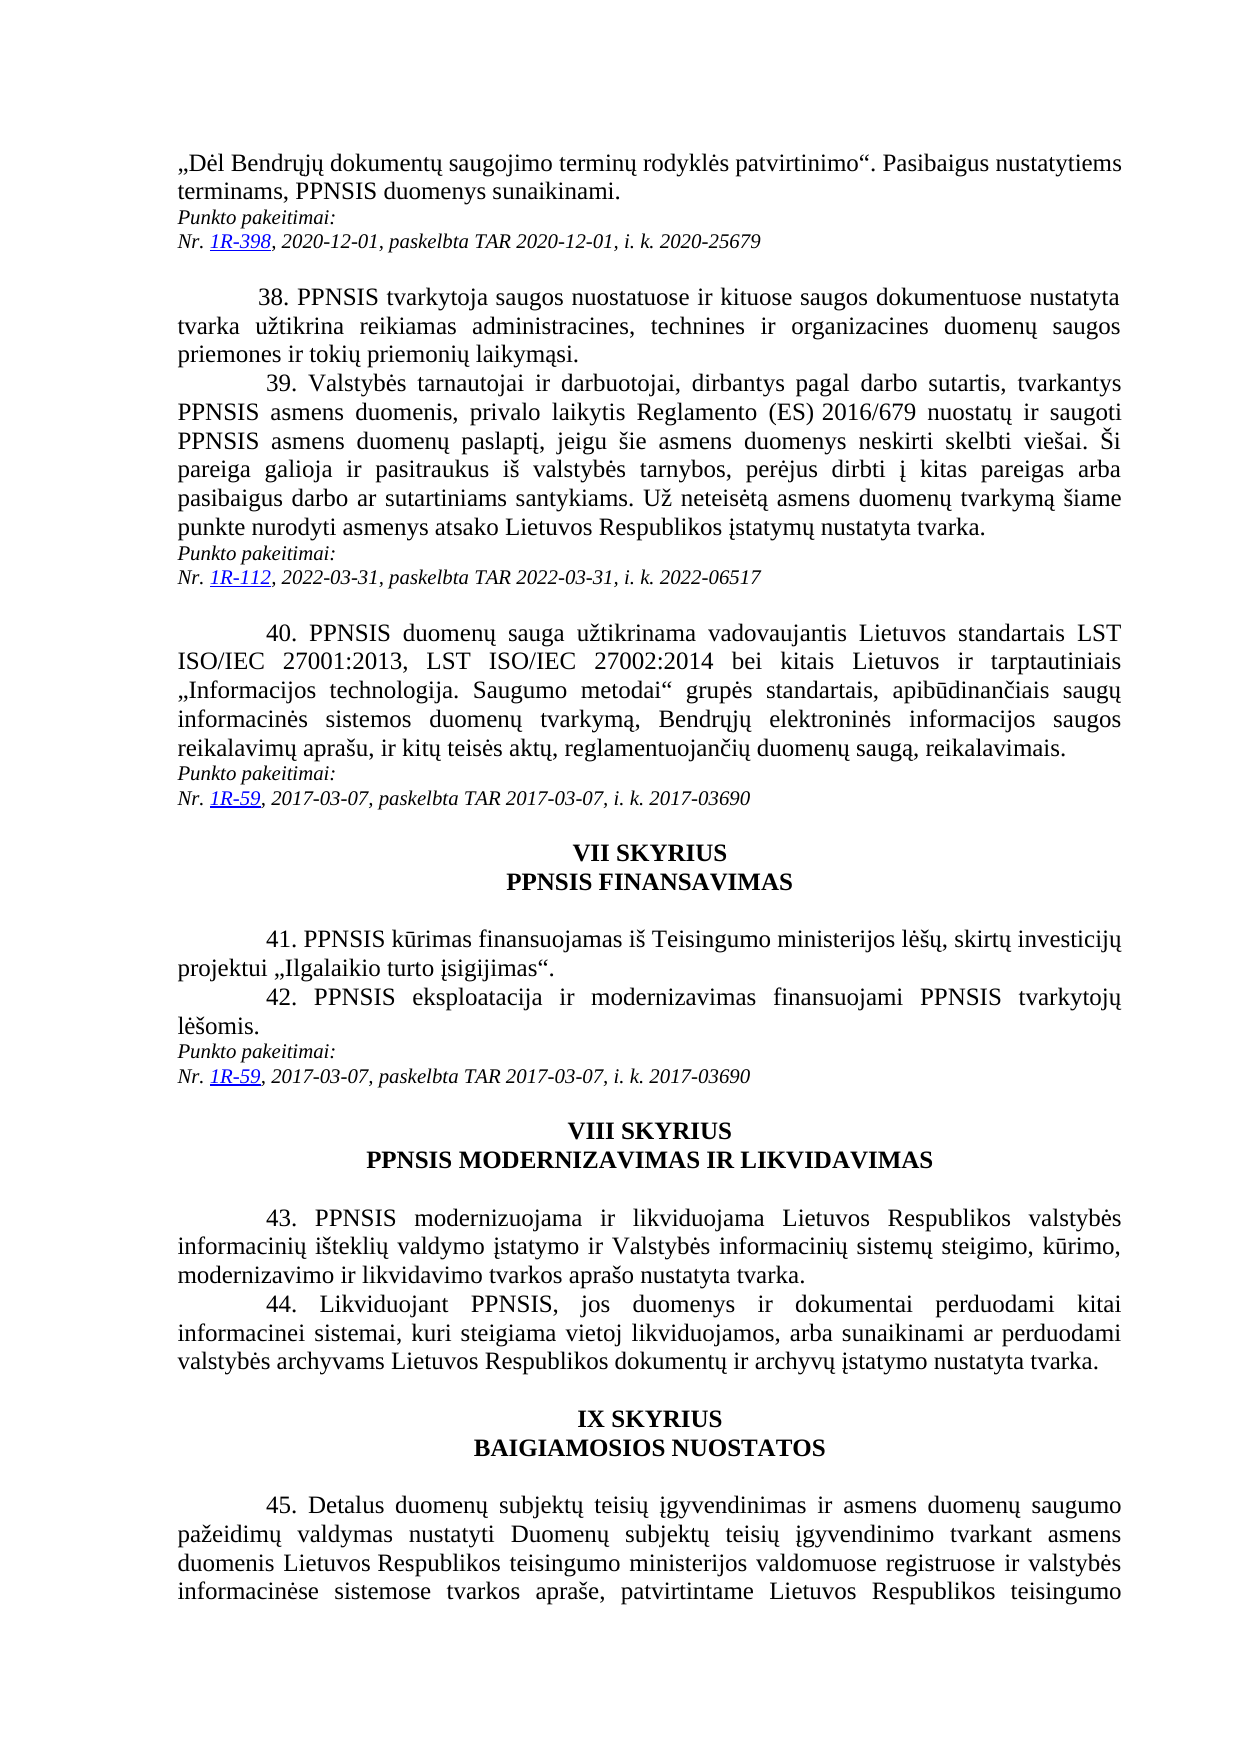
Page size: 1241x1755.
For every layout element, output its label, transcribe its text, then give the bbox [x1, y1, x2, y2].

text Punkto pakeitimai: [177, 761, 1122, 785]
text 41. PPNSIS kūrimas finansuojamas iš Teisingumo ministerijos lėšų, skirtų investicijų projektui „Ilgalaikio turto įsigijimas“. [177, 924, 1122, 982]
text Punkto pakeitimai: [177, 541, 1122, 565]
text PPNSIS FINANSAVIMAS [177, 867, 1122, 896]
text 38. PPNSIS tvarkytoja saugos nuostatuose ir kituose saugos dokumentuose nustatyta tvarka užtikrina reikiamas administracines, technines ir organizacines duomenų saugos priemones ir tokių priemonių laikymąsi. [177, 282, 1121, 368]
text „Dėl Bendrųjų dokumentų saugojimo terminų rodyklės patvirtinimo“. Pasibaigus nustatytiems terminams, PPNSIS duomenys sunaikinami. [177, 148, 1122, 205]
text IX SKYRIUS [177, 1404, 1122, 1433]
text Nr. 1R-398, 2020-12-01, paskelbta TAR 2020-12-01, i. k. 2020-25679 [177, 229, 1122, 253]
text 43. PPNSIS modernizuojama ir likviduojama Lietuvos Respublikos valstybės informacinių išteklių valdymo įstatymo ir Valstybės informacinių sistemų steigimo, kūrimo, modernizavimo ir likvidavimo tvarkos aprašo nustatyta tvarka. [177, 1203, 1122, 1289]
text 42. PPNSIS eksploatacija ir modernizavimas finansuojami PPNSIS tvarkytojų lėšomis. [177, 982, 1122, 1039]
text BAIGIAMOSIOS NUOSTATOS [177, 1433, 1122, 1461]
text 45. Detalus duomenų subjektų teisių įgyvendinimas ir asmens duomenų saugumo pažeidimų valdymas nustatyti Duomenų subjektų teisių įgyvendinimo tvarkant asmens duomenis Lietuvos Respublikos teisingumo ministerijos valdomuose registruose ir valstybės informacinėse sistemose tvarkos apraše, patvirtintame Lietuvos Respublikos teisingumo [177, 1490, 1122, 1605]
text PPNSIS MODERNIZAVIMAS IR LIKVIDAVIMAS [177, 1145, 1122, 1174]
text 39. Valstybės tarnautojai ir darbuotojai, dirbantys pagal darbo sutartis, tvarkantys PPNSIS asmens duomenis, privalo laikytis Reglamento (ES) 2016/679 nuostatų ir saugoti PPNSIS asmens duomenų paslaptį, jeigu šie asmens duomenys neskirti skelbti viešai. Ši pareiga galioja ir pasitraukus iš valstybės tarnybos, perėjus dirbti į kitas pareigas arba pasibaigus darbo ar sutartiniams santykiams. Už neteisėtą asmens duomenų tvarkymą šiame punkte nurodyti asmenys atsako Lietuvos Respublikos įstatymų nustatyta tvarka. [177, 368, 1122, 541]
text Punkto pakeitimai: [177, 205, 1122, 229]
text Nr. 1R-59, 2017-03-07, paskelbta TAR 2017-03-07, i. k. 2017-03690 [177, 1063, 1122, 1088]
text VII SKYRIUS [177, 838, 1122, 867]
text 40. PPNSIS duomenų sauga užtikrinama vadovaujantis Lietuvos standartais LST ISO/IEC 27001:2013, LST ISO/IEC 27002:2014 bei kitais Lietuvos ir tarptautiniais „Informacijos technologija. Saugumo metodai“ grupės standartais, apibūdinančiais saugų informacinės sistemos duomenų tvarkymą, Bendrųjų elektroninės informacijos saugos reikalavimų aprašu, ir kitų teisės aktų, reglamentuojančių duomenų saugą, reikalavimais. [177, 618, 1122, 761]
text VIII SKYRIUS [177, 1116, 1122, 1145]
text Punkto pakeitimai: [177, 1039, 1122, 1063]
text Nr. 1R-112, 2022-03-31, paskelbta TAR 2022-03-31, i. k. 2022-06517 [177, 565, 1122, 589]
text Nr. 1R-59, 2017-03-07, paskelbta TAR 2017-03-07, i. k. 2017-03690 [177, 785, 1122, 809]
text 44. Likviduojant PPNSIS, jos duomenys ir dokumentai perduodami kitai informacinei sistemai, kuri steigiama vietoj likviduojamos, arba sunaikinami ar perduodami valstybės archyvams Lietuvos Respublikos dokumentų ir archyvų įstatymo nustatyta tvarka. [177, 1289, 1122, 1375]
